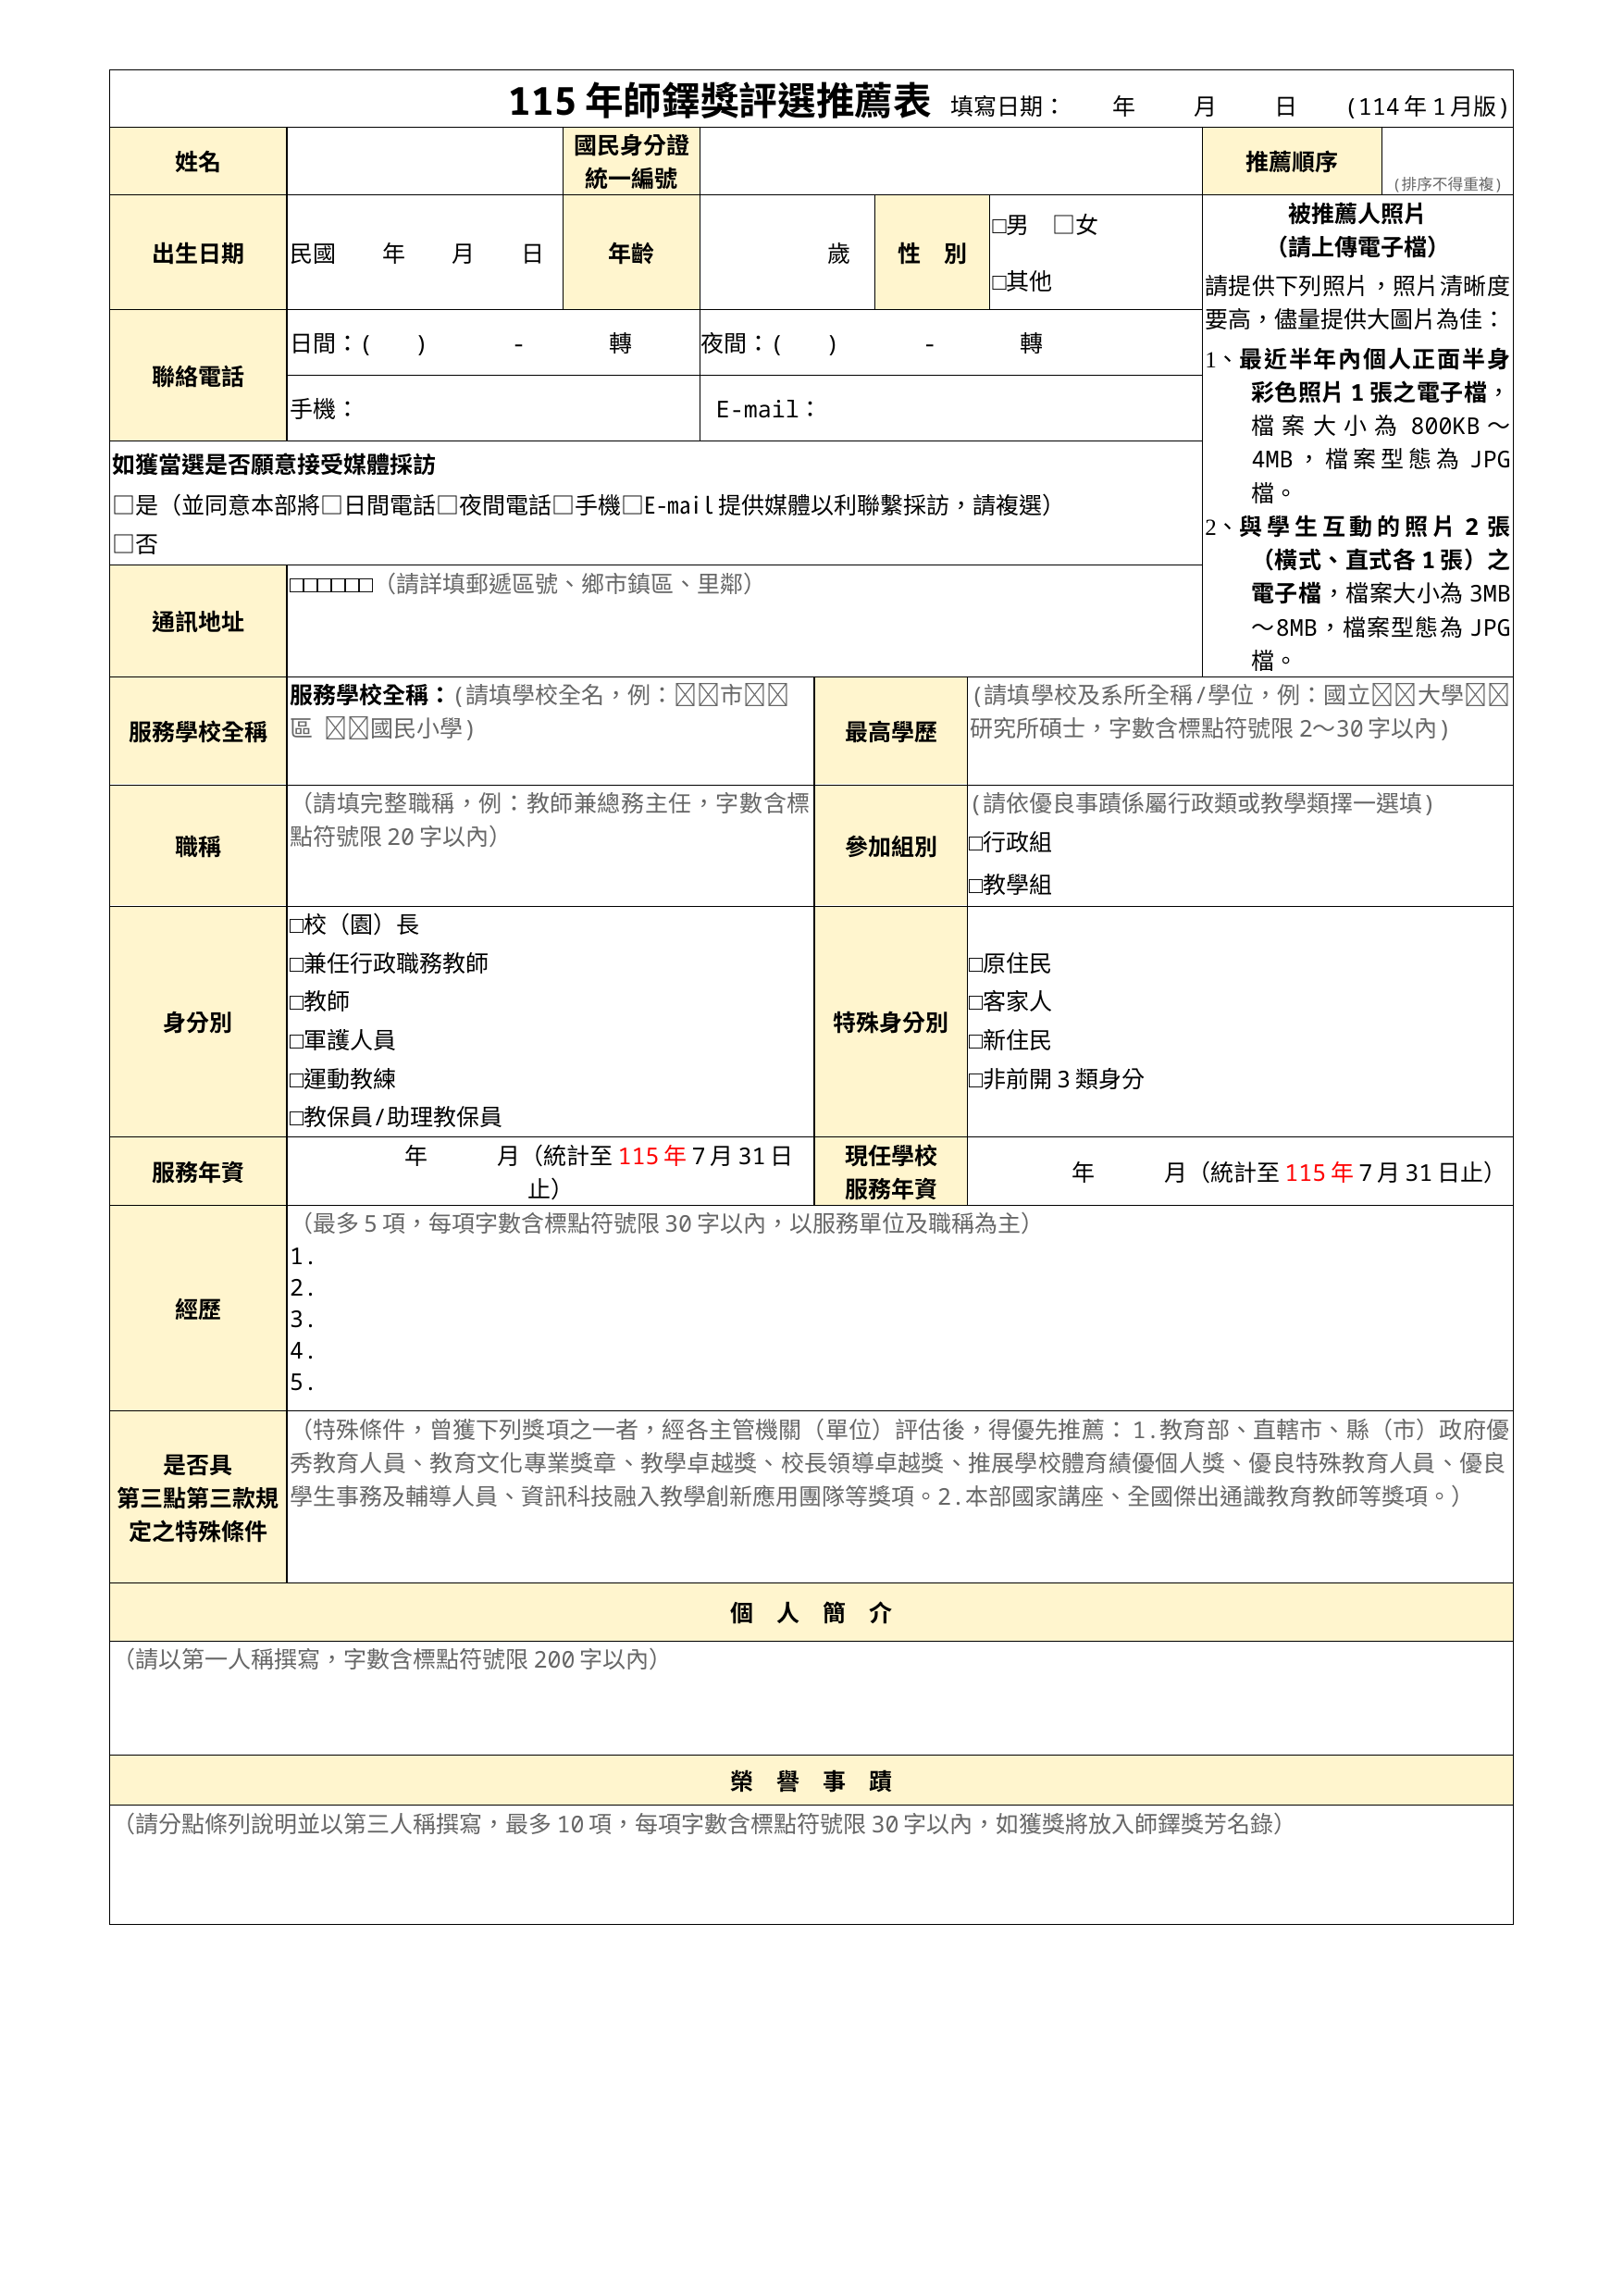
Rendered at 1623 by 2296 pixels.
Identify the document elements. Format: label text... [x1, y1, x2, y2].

table_cell E-mail： [700, 376, 1202, 441]
table_cell (排序不得重複) [1382, 128, 1513, 194]
table_cell 服務年資 [110, 1137, 286, 1205]
table_cell 特殊身分別 [815, 907, 967, 1136]
table_cell 日間：( ) - 轉 [288, 310, 700, 375]
table_cell （請以第一人稱撰寫，字數含標點符號限200字以內） [110, 1642, 1513, 1755]
table_cell 身分別 [110, 907, 286, 1136]
table_cell 姓名 [110, 128, 286, 194]
table_cell （最多5項，每項字數含標點符號限30字以內，以服務單位及職稱為主） 1. 2. 3. 4. 5. [288, 1206, 1513, 1410]
table_cell 服務學校全稱：(請填學校全名，例：市區 國民小學) [288, 677, 813, 784]
table_cell 年 月（統計至115年7月31日止） [288, 1137, 813, 1205]
table_cell 年 月（統計至115年7月31日止） [968, 1137, 1513, 1205]
table_cell 現任學校 服務年資 [815, 1137, 967, 1205]
table_header 115年師鐸獎評選推薦表 填寫日期： 年 月 日 (114年1月版) [110, 70, 1513, 127]
table_cell 歲 [700, 195, 874, 309]
table_cell [700, 128, 1202, 194]
table_cell 是否具 第三點第三款規定之特殊條件 [110, 1411, 286, 1582]
table_cell □□□□□□（請詳填郵遞區號、鄉市鎮區、里鄰） [288, 565, 1202, 676]
table_cell 經歷 [110, 1206, 286, 1410]
table_cell （請分點條列說明並以第三人稱撰寫，最多10項，每項字數含標點符號限30字以內，如獲獎將放入師鐸獎芳名錄） [110, 1806, 1513, 1924]
table_cell (請填學校及系所全稱/學位，例：國立大學研究所碩士，字數含標點符號限2～30字以內) [968, 677, 1513, 784]
table_cell 聯絡電話 [110, 310, 286, 441]
table_cell 被推薦人照片 （請上傳電子檔） 請提供下列照片，照片清晰度要高，儘量提供大圖片為佳： 最近半年內個人正面半身彩色照片1張之電子檔，檔案大小為800KB～4MB，檔案型態為JPG檔。 與學生互動的照片2張（橫式、直式各1張）之電子檔，檔案大小為3MB～8MB，檔案型態為JPG檔。 [1203, 195, 1513, 676]
table_cell 如獲當選是否願意接受媒體採訪 □是（並同意本部將□日間電話□夜間電話□手機□E-mail提供媒體以利聯繫採訪，請複選） □否 [110, 441, 1202, 565]
table_cell 手機： [288, 376, 700, 441]
table_cell 民國 年 月 日 [288, 195, 563, 309]
table_cell （特殊條件，曾獲下列獎項之一者，經各主管機關（單位）評估後，得優先推薦：1.教育部、直轄市、縣（市）政府優秀教育人員、教育文化專業獎章、教學卓越獎、校長領導卓越獎、推展學校體育績優個人獎、優良特殊教育人員、優良學生事務及輔導人員、資訊科技融入教學創新應用團隊等獎項。2.本部國家講座、全國傑出通識教育教師等獎項。） [288, 1411, 1513, 1582]
table_cell 個 人 簡 介 [110, 1583, 1513, 1641]
table_cell 夜間：( ) - 轉 [700, 310, 1202, 375]
table_cell 榮 譽 事 蹟 [110, 1756, 1513, 1805]
table_cell □原住民 □客家人 □新住民 □非前開3類身分 [968, 907, 1513, 1136]
table_cell □男 □女 □其他 [990, 195, 1202, 309]
table_cell 參加組別 [815, 786, 967, 905]
table_cell 最高學歷 [815, 677, 967, 784]
table_cell 國民身分證統一編號 [564, 128, 700, 194]
table_cell (請依優良事蹟係屬行政類或教學類擇一選填) □行政組 □教學組 [968, 786, 1513, 905]
table_cell 職稱 [110, 786, 286, 905]
table_cell [288, 128, 563, 194]
table_cell □校（園）長 □兼任行政職務教師 □教師 □軍護人員 □運動教練 □教保員/助理教保員 [288, 907, 813, 1136]
table_cell （請填完整職稱，例：教師兼總務主任，字數含標點符號限20字以內） [288, 786, 813, 905]
table_cell 推薦順序 [1203, 128, 1381, 194]
table_cell 出生日期 [110, 195, 286, 309]
table_cell 年齡 [564, 195, 700, 309]
table_cell 性 別 [875, 195, 989, 309]
table_cell 通訊地址 [110, 565, 286, 676]
table_cell 服務學校全稱 [110, 677, 286, 784]
